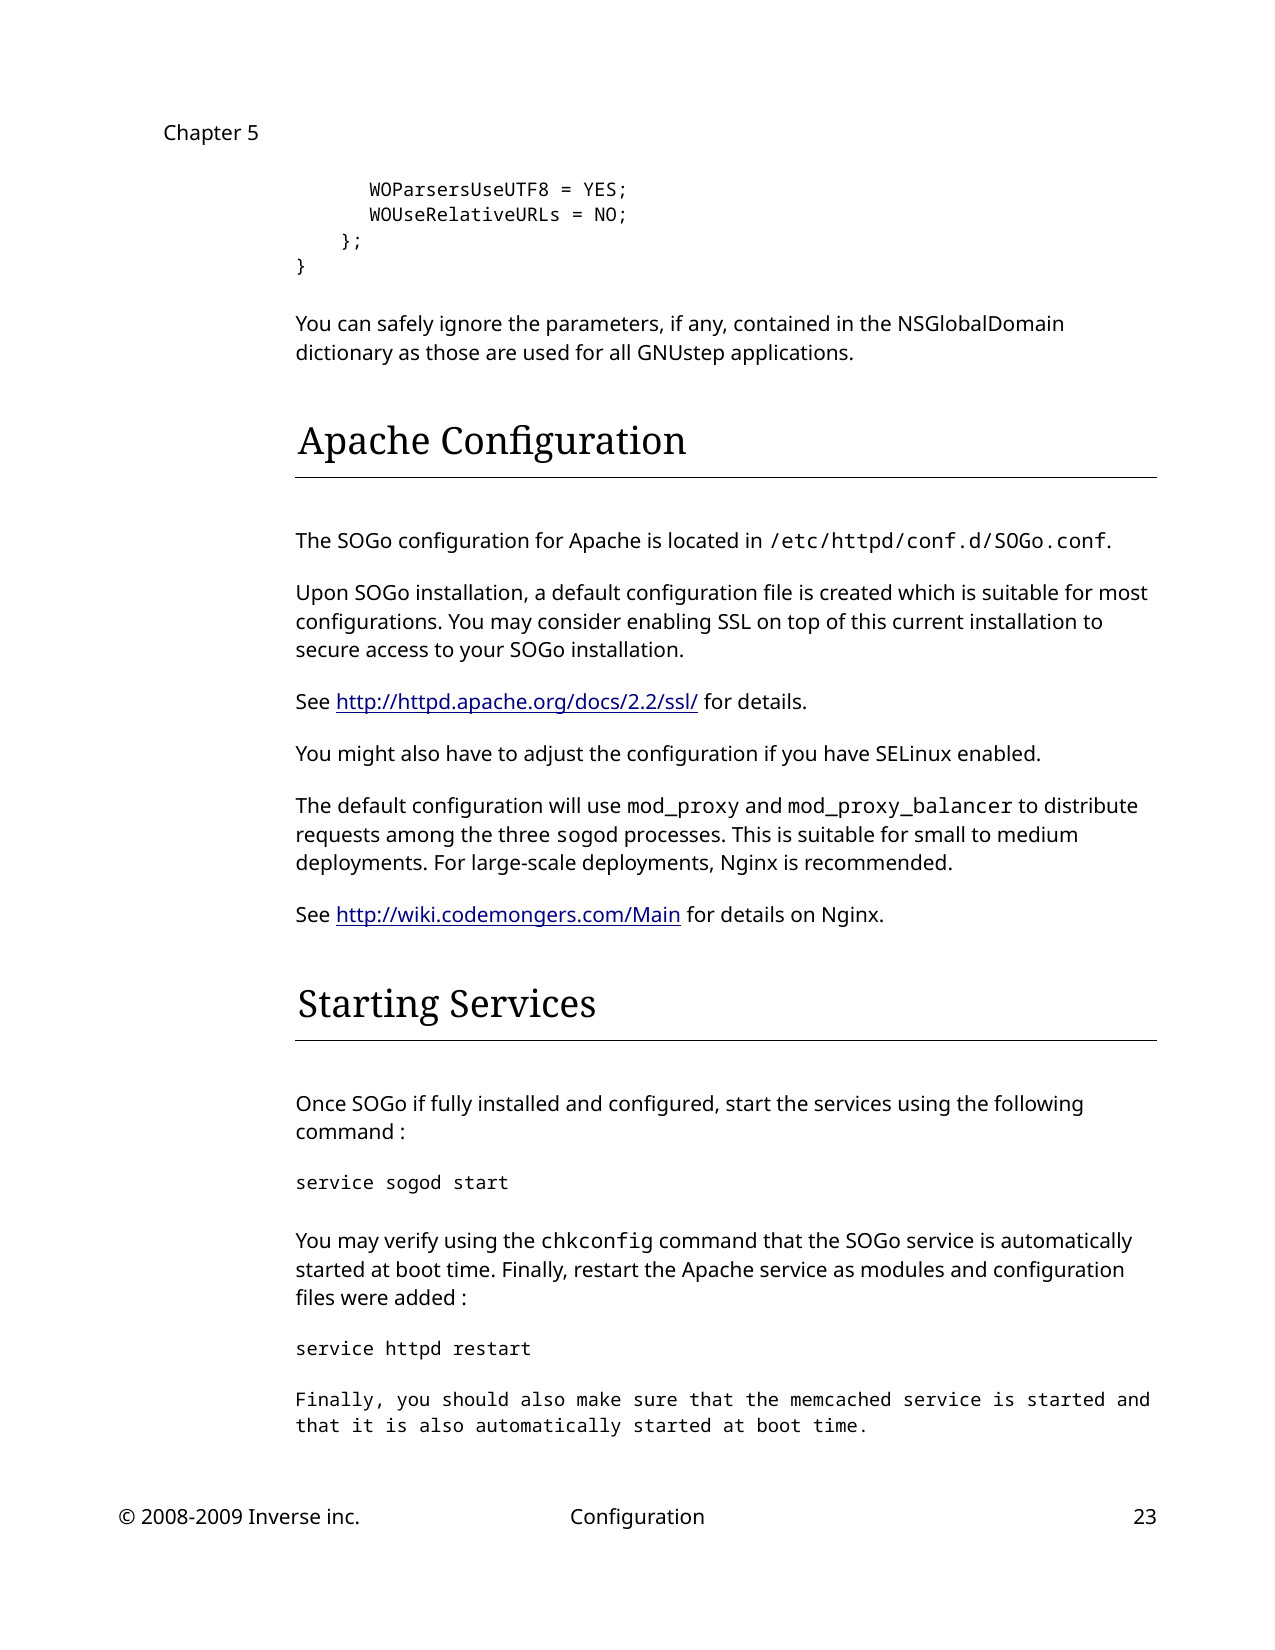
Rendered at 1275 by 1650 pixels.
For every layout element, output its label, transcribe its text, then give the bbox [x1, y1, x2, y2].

text WOUseRelativeURLs = NO; [295, 202, 1157, 227]
text The SOGo configuration for Apache is located in /etc/httpd/conf.d/SOGo.conf. [295, 526, 1157, 555]
text service httpd restart [295, 1335, 1157, 1361]
text See http://wiki.codemongers.com/Main for details on Nginx. [295, 901, 1157, 929]
text } [295, 253, 1157, 278]
text You can safely ignore the parameters, if any, contained in the NSGlobalDomain dictionary as those are used for all GNUstep applications. [295, 309, 1157, 366]
text Finally, you should also make sure that the memcached service is started and that it is also automatically started at boot time. [295, 1386, 1157, 1437]
subtitle Apache Configuration [295, 415, 1157, 477]
text Once SOGo if fully installed and configured, start the services using the following command : [295, 1089, 1157, 1146]
subtitle Starting Services [295, 977, 1157, 1040]
text WOParsersUseUTF8 = YES; [295, 176, 1157, 202]
text Upon SOGo installation, a default configuration file is created which is suitable for most configurations. You may consider enabling SSL on top of this current installation to secure access to your SOGo installation. [295, 578, 1157, 664]
text See http://httpd.apache.org/docs/2.2/ssl/ for details. [295, 687, 1157, 716]
text service sogod start [295, 1169, 1157, 1195]
text The default configuration will use mod_proxy and mod_proxy_balancer to distribute requests among the three sogod processes. This is suitable for small to medium deployments. For large-scale deployments, Nginx is recommended. [295, 792, 1157, 877]
text }; [295, 227, 1157, 253]
text You may verify using the chkconfig command that the SOGo service is automatically started at boot time. Finally, restart the Apache service as modules and configuration files were added : [295, 1226, 1157, 1312]
text You might also have to adjust the configuration if you have SELinux enabled. [295, 739, 1157, 768]
